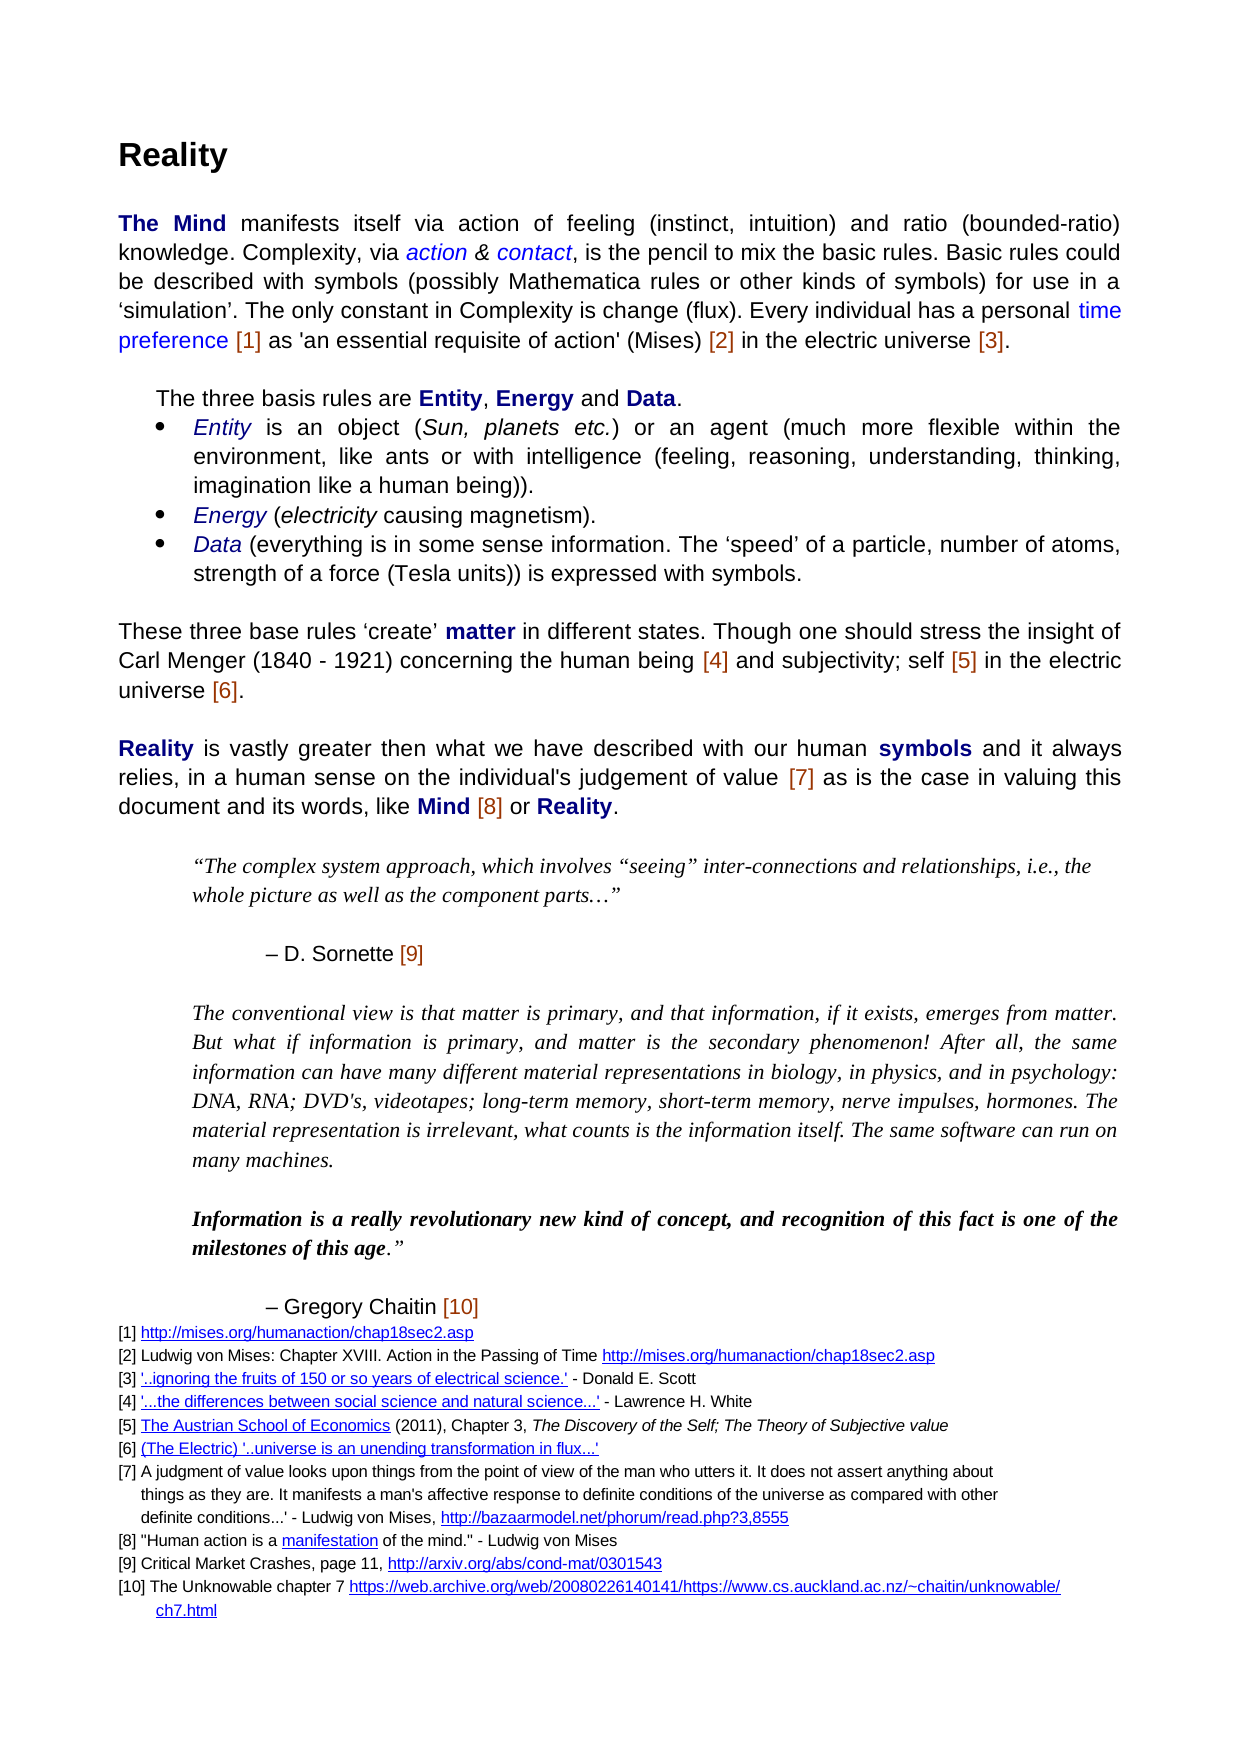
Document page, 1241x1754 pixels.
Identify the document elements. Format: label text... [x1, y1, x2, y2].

list Entity is an object (Sun, planets etc.) or an agent (much more flexible within the environment, like ants or with intelligence (feeling, reasoning, understanding, thinking, imagination like a human being)). [156, 412, 1122, 500]
subtitle Reality [118, 143, 1122, 172]
text [6] (The Electric) '..universe is an unending transformation in flux...' [118, 1436, 1122, 1459]
text The Mind manifests itself via action of feeling (instinct, intuition) and ratio (bounded-ratio) knowledge. Complexity, via action & contact, is the pencil to mix the basic rules. Basic rules could be described with symbols (possibly Mathematica rules or other kinds of symbols) for use in a ‘simulation’. The only constant in Complexity is change (flux). Every individual has a personal time preference [1] as 'an essential requisite of action' (Mises) [2] in the electric universe [3]. [118, 208, 1122, 354]
text – D. Sornette [9] [192, 938, 1122, 967]
text “The complex system approach, which involves “seeing” inter-connections and relationships, i.e., the whole picture as well as the component parts…” [192, 850, 1122, 909]
text [2] Ludwig von Mises: Chapter XVIII. Action in the Passing of Time http://mises.org/humanaction/chap18sec2.asp [118, 1343, 1122, 1366]
text The three basis rules are Entity, Energy and Data. [118, 383, 1122, 412]
text [10] The Unknowable chapter 7 https://web.archive.org/web/20080226140141/https://www.cs.auckland.ac.nz/~chaitin/unknowable/ch7.html [118, 1574, 1122, 1621]
text [9] Critical Market Crashes, page 11, http://arxiv.org/abs/cond-mat/0301543 [118, 1551, 1122, 1574]
text definite conditions...' - Ludwig von Mises, http://bazaarmodel.net/phorum/read.php?3,8555 [118, 1505, 1122, 1528]
text [3] '..ignoring the fruits of 150 or so years of electrical science.' - Donald E. Scott [118, 1366, 1122, 1389]
text [4] '...the differences between social science and natural science...' - Lawrence H. White [118, 1389, 1122, 1412]
text The conventional view is that matter is primary, and that information, if it exists, emerges from matter. But what if information is primary, and matter is the secondary phenomenon! After all, the same information can have many different material representations in biology, in physics, and in psychology: DNA, RNA; DVD's, videotapes; long-term memory, short-term memory, nerve impulses, hormones. The material representation is irrelevant, what counts is the information itself. The same software can run on many machines. [192, 997, 1122, 1173]
text [7] A judgment of value looks upon things from the point of view of the man who utters it. It does not assert anything about [118, 1459, 1122, 1482]
text These three base rules ‘create’ matter in different states. Though one should stress the insight of Carl Menger (1840 - 1921) concerning the human being [4] and subjectivity; self [5] in the electric universe [6]. [118, 616, 1122, 704]
list Energy (electricity causing magnetism). [156, 500, 1122, 529]
text – Gregory Chaitin [10] [192, 1291, 1122, 1320]
text Reality is vastly greater then what we have described with our human symbols and it always relies, in a human sense on the individual's judgement of value [7] as is the case in valuing this document and its words, like Mind [8] or Reality. [118, 733, 1122, 821]
text [8] "Human action is a manifestation of the mind." - Ludwig von Mises [118, 1528, 1122, 1551]
text Information is a really revolutionary new kind of concept, and recognition of this fact is one of the milestones of this age.” [192, 1202, 1122, 1261]
text [1] http://mises.org/humanaction/chap18sec2.asp [118, 1320, 1122, 1343]
list Data (everything is in some sense information. The ‘speed’ of a particle, number of atoms, strength of a force (Tesla units)) is expressed with symbols. [156, 529, 1122, 587]
text things as they are. It manifests a man's affective response to definite conditions of the universe as compared with other [118, 1482, 1122, 1505]
text [5] The Austrian School of Economics (2011), Chapter 3, The Discovery of the Self; The Theory of Subjective value [118, 1412, 1122, 1436]
